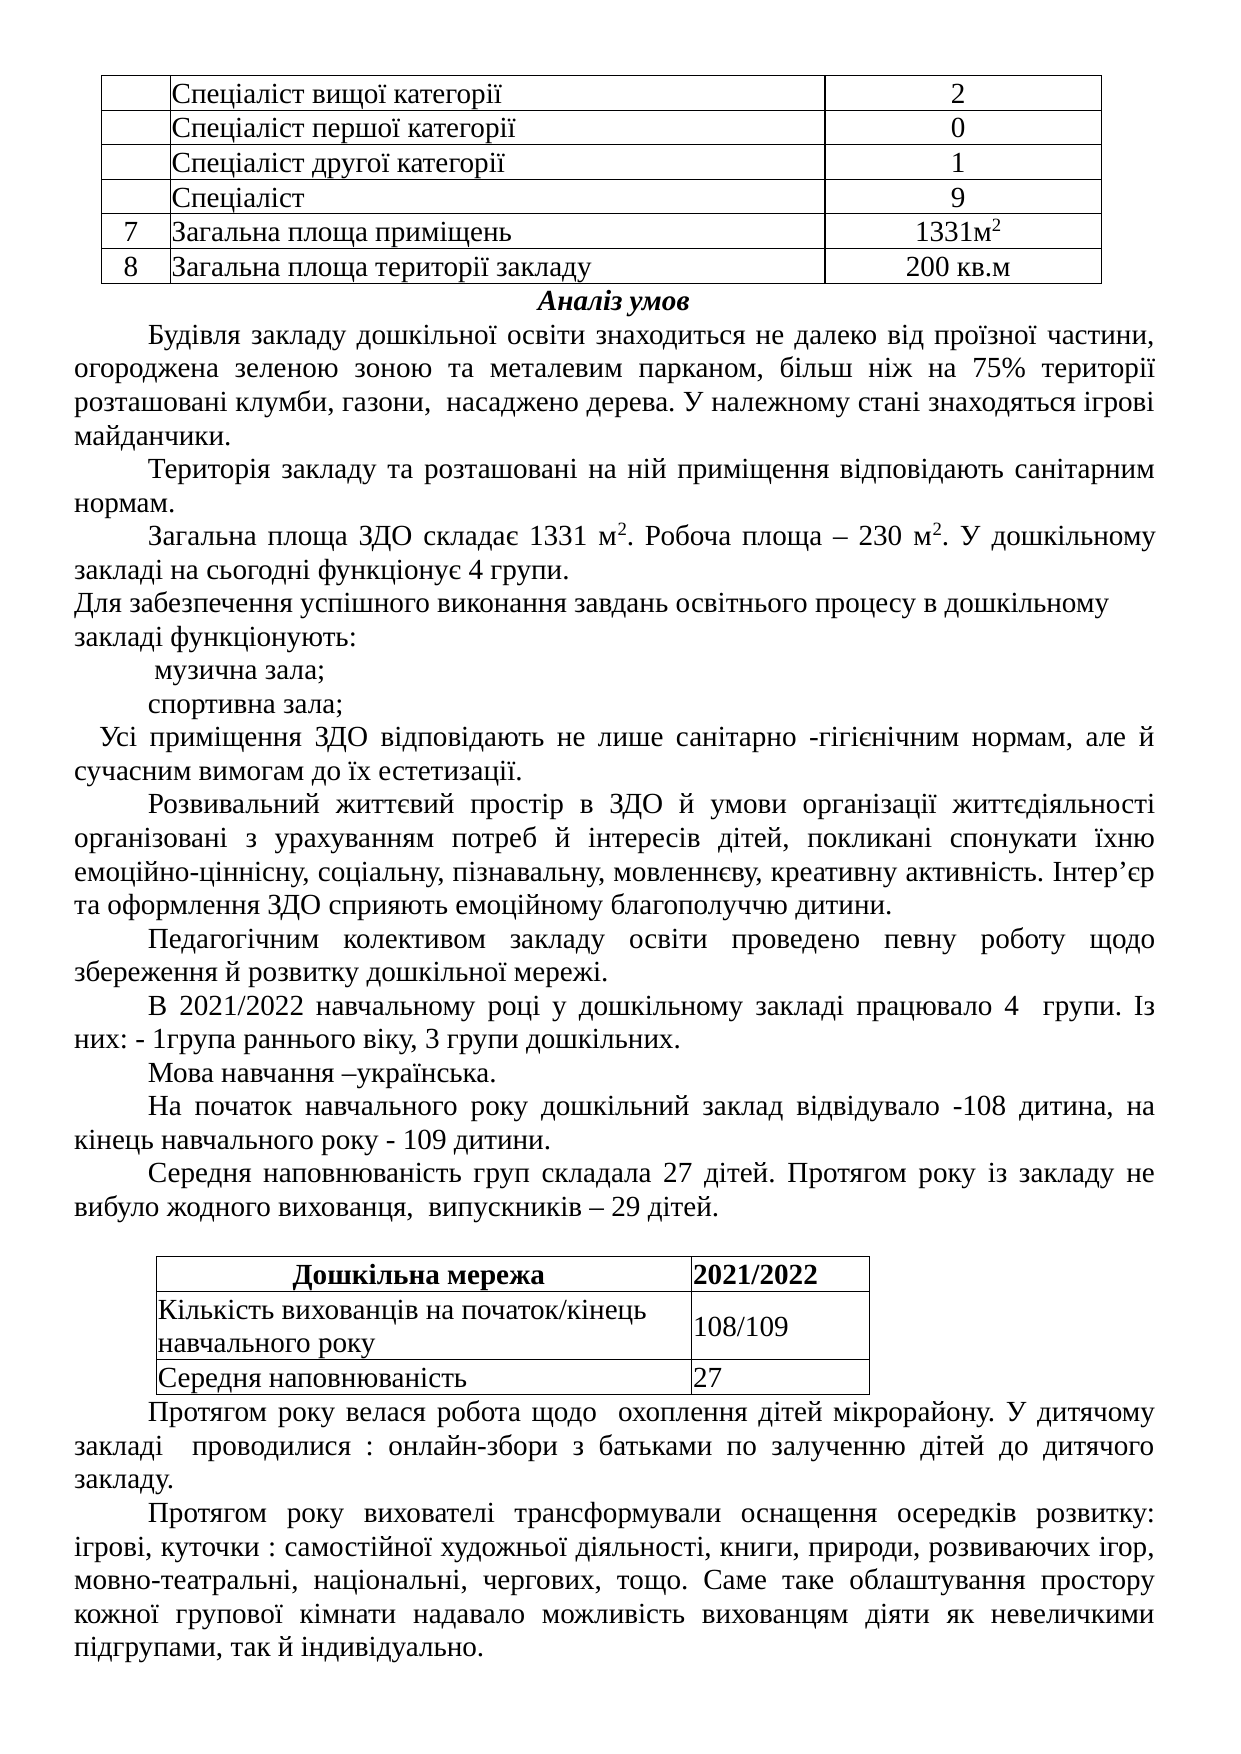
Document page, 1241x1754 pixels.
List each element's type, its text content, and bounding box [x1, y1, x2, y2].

text Середня наповнюваність груп складала 27 дітей. Протягом року із закладу не вибуло жодного вихованця, випускників – 29 дітей. [74, 1156, 1156, 1223]
text Територія закладу та розташовані на ній приміщення відповідають санітарним нормам. [74, 451, 1156, 518]
text В 2021/2022 навчальному році у дошкільному закладі працювало 4 групи. Із них: - 1група раннього віку, 3 групи дошкільних. [74, 988, 1156, 1055]
table_cell Кількість вихованців на початок/кінець навчального року [157, 1292, 691, 1359]
table_cell 1331м2 [826, 214, 1101, 248]
text Мова навчання –українська. [74, 1055, 1156, 1088]
table_cell 108/109 [692, 1292, 869, 1359]
table_cell 7 [102, 214, 170, 248]
table_cell [102, 180, 170, 213]
text спортивна зала; [74, 686, 1156, 719]
table_header Дошкільна мережа [157, 1257, 691, 1291]
text Будівля закладу дошкільної освіти знаходиться не далеко від проїзної частини, огороджена зеленою зоною та металевим парканом, більш ніж на 75% території розташовані клумби, газони, насаджено дерева. У належному стані знаходяться ігрові майданчики. [74, 317, 1156, 451]
table_cell [102, 76, 170, 109]
table_header 2021/2022 [692, 1257, 869, 1291]
table_cell 2 [826, 76, 1101, 109]
text Для забезпечення успішного виконання завдань освітнього процесу в дошкільному закладі функціонують: [74, 585, 1167, 652]
table_cell 27 [692, 1360, 869, 1393]
table_cell Спеціаліст [813, 180, 824, 213]
table_cell 200 кв.м [826, 249, 1101, 282]
text Протягом року вихователі трансформували оснащення осередків розвитку: ігрові, куточки : самостійної художньої діяльності, книги, природи, розвиваючих ігор, мовно-театральні, національні, чергових, тощо. Саме таке облаштування простору кожної групової кімнати надавало можливість вихованцям діяти як невеличкими підгрупами, так й індивідуально. [74, 1495, 1156, 1663]
text Загальна площа ЗДО складає 1331 м2. Робоча площа – 230 м2. У дошкільному закладі на сьогодні функціонує 4 групи. [74, 518, 1156, 585]
text Протягом року велася робота щодо охоплення дітей мікрорайону. У дитячому закладі проводилися : онлайн-збори з батьками по залученню дітей до дитячого закладу. [74, 1394, 1156, 1495]
text Аналіз умов [74, 283, 1156, 317]
table_cell [102, 111, 170, 144]
text музична зала; [74, 652, 1167, 686]
table_cell [102, 145, 170, 179]
text Усі приміщення ЗДО відповідають не лише санітарно -гігієнічним нормам, але й сучасним вимогам до їх естетизації. [74, 719, 1156, 787]
text Розвивальний життєвий простір в ЗДО й умови організації життєдіяльності організовані з урахуванням потреб й інтересів дітей, покликані спонукати їхню емоційно-ціннісну, соціальну, пізнавальну, мовленнєву, креативну активність. Інтер’єр та оформлення ЗДО сприяють емоційному благополуччю дитини. [74, 787, 1156, 921]
text Педагогічним колективом закладу освіти проведено певну роботу щодо збереження й розвитку дошкільної мережі. [74, 921, 1156, 988]
table_cell 1 [826, 145, 1101, 179]
table_cell Середня наповнюваність [157, 1360, 691, 1393]
text На початок навчального року дошкільний заклад відвідувало -108 дитина, на кінець навчального року - 109 дитини. [74, 1088, 1156, 1156]
table_cell 0 [826, 111, 1101, 144]
table_cell 9 [826, 180, 1101, 213]
table_cell 8 [102, 249, 170, 282]
